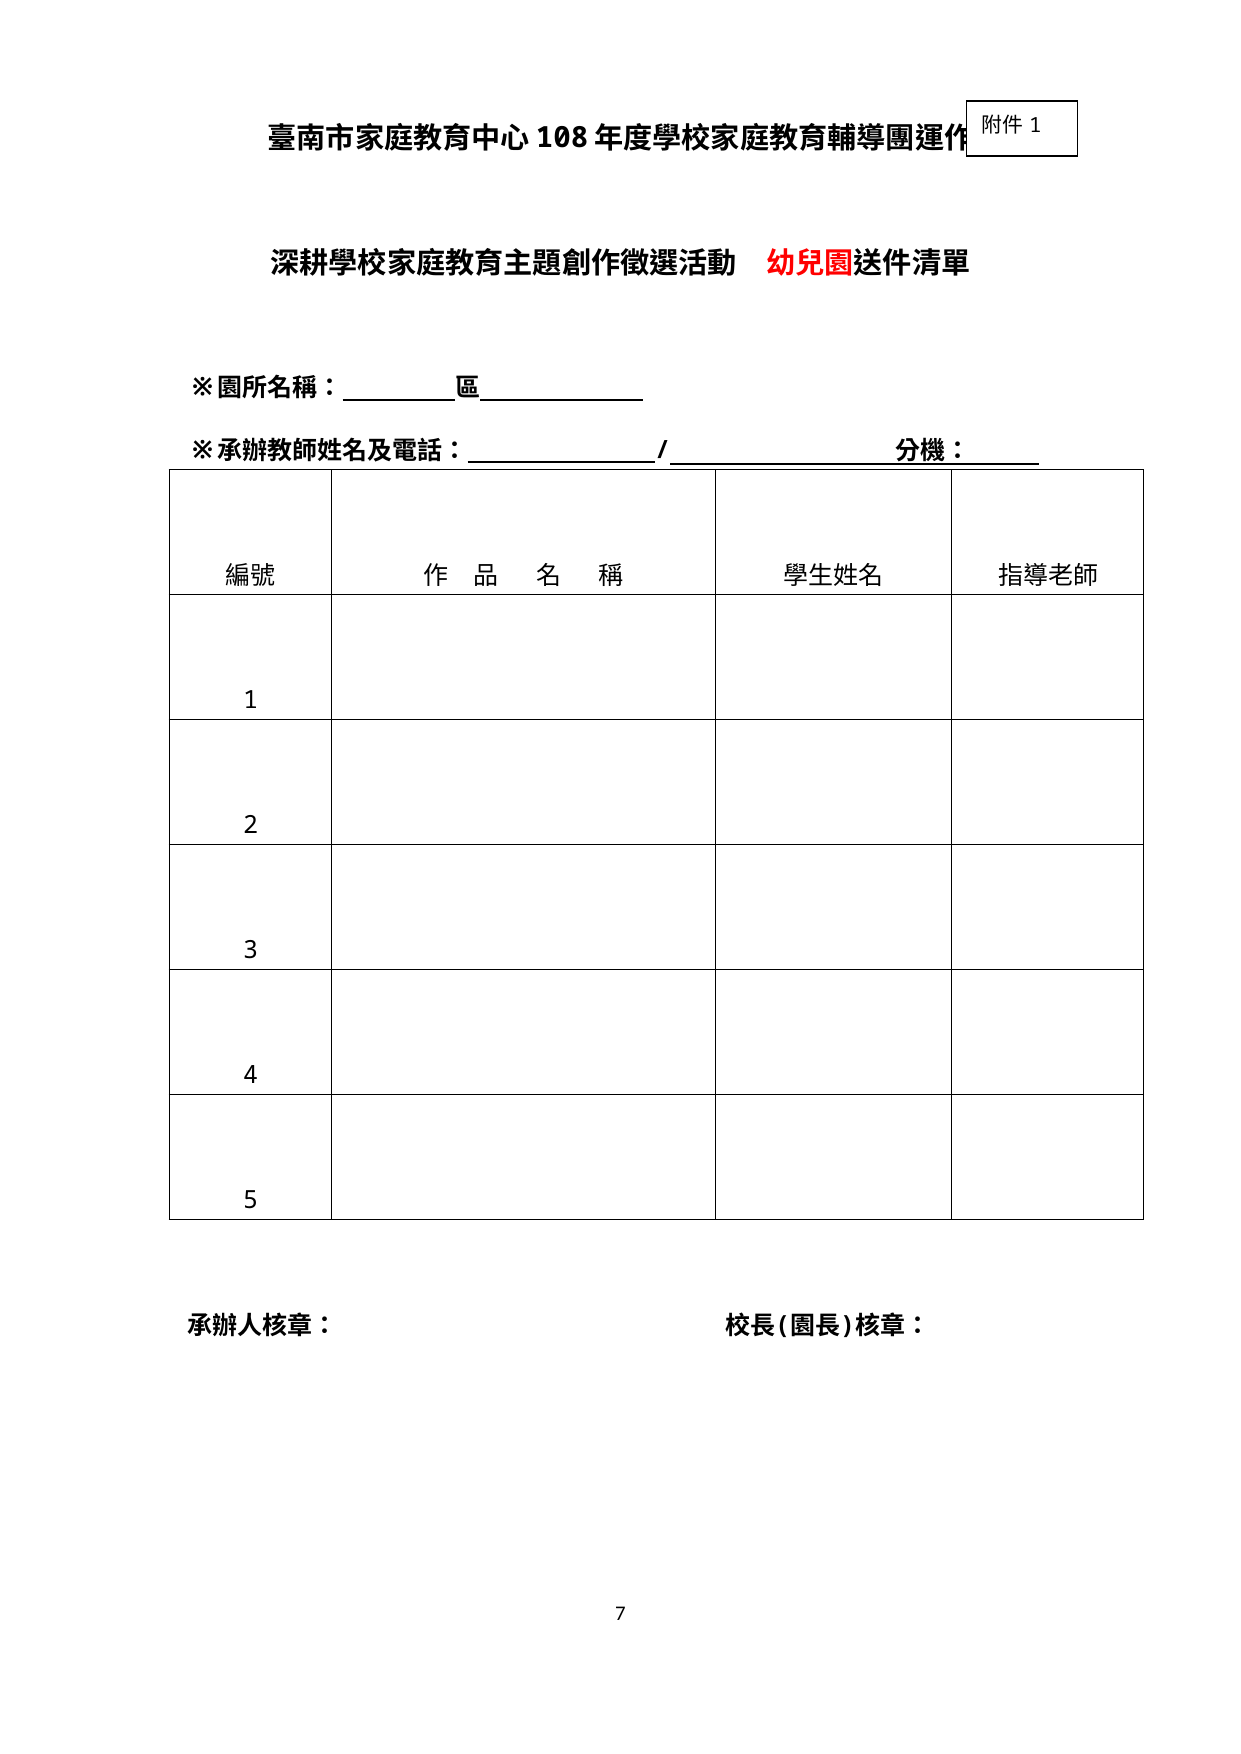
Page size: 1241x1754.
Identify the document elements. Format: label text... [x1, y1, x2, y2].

table_cell [332, 1095, 715, 1219]
text ※園所名稱： 區 [187, 344, 1053, 407]
text 深耕學校家庭教育主題創作徵選活動 幼兒園送件清單 [187, 219, 1053, 282]
table_cell [716, 970, 951, 1094]
table_cell [952, 1095, 1143, 1219]
text 臺南市家庭教育中心108年度學校家庭教育輔導團運作 [187, 94, 1053, 157]
table_cell [716, 1095, 951, 1219]
table_cell 5 [170, 1095, 331, 1219]
table_cell [332, 970, 715, 1094]
table_cell [952, 720, 1143, 844]
table_header 作 品 名 稱 [332, 470, 715, 594]
table_cell [332, 845, 715, 969]
table_cell [716, 720, 951, 844]
table_header 指導老師 [952, 470, 1143, 594]
text 承辦人核章： 校長(園長)核章： [187, 1282, 1053, 1344]
table_cell 1 [170, 595, 331, 719]
text ※承辦教師姓名及電話： / 分機： [187, 407, 1053, 469]
table_cell [716, 845, 951, 969]
table_cell 3 [170, 845, 331, 969]
table_cell [332, 720, 715, 844]
table_cell 2 [170, 720, 331, 844]
table_header 學生姓名 [716, 470, 951, 594]
table_cell [952, 845, 1143, 969]
table_header 編號 [170, 470, 331, 594]
table_cell [952, 970, 1143, 1094]
table_cell [716, 595, 951, 719]
table_cell [952, 595, 1143, 719]
table_cell 4 [170, 970, 331, 1094]
table_cell [332, 595, 715, 719]
